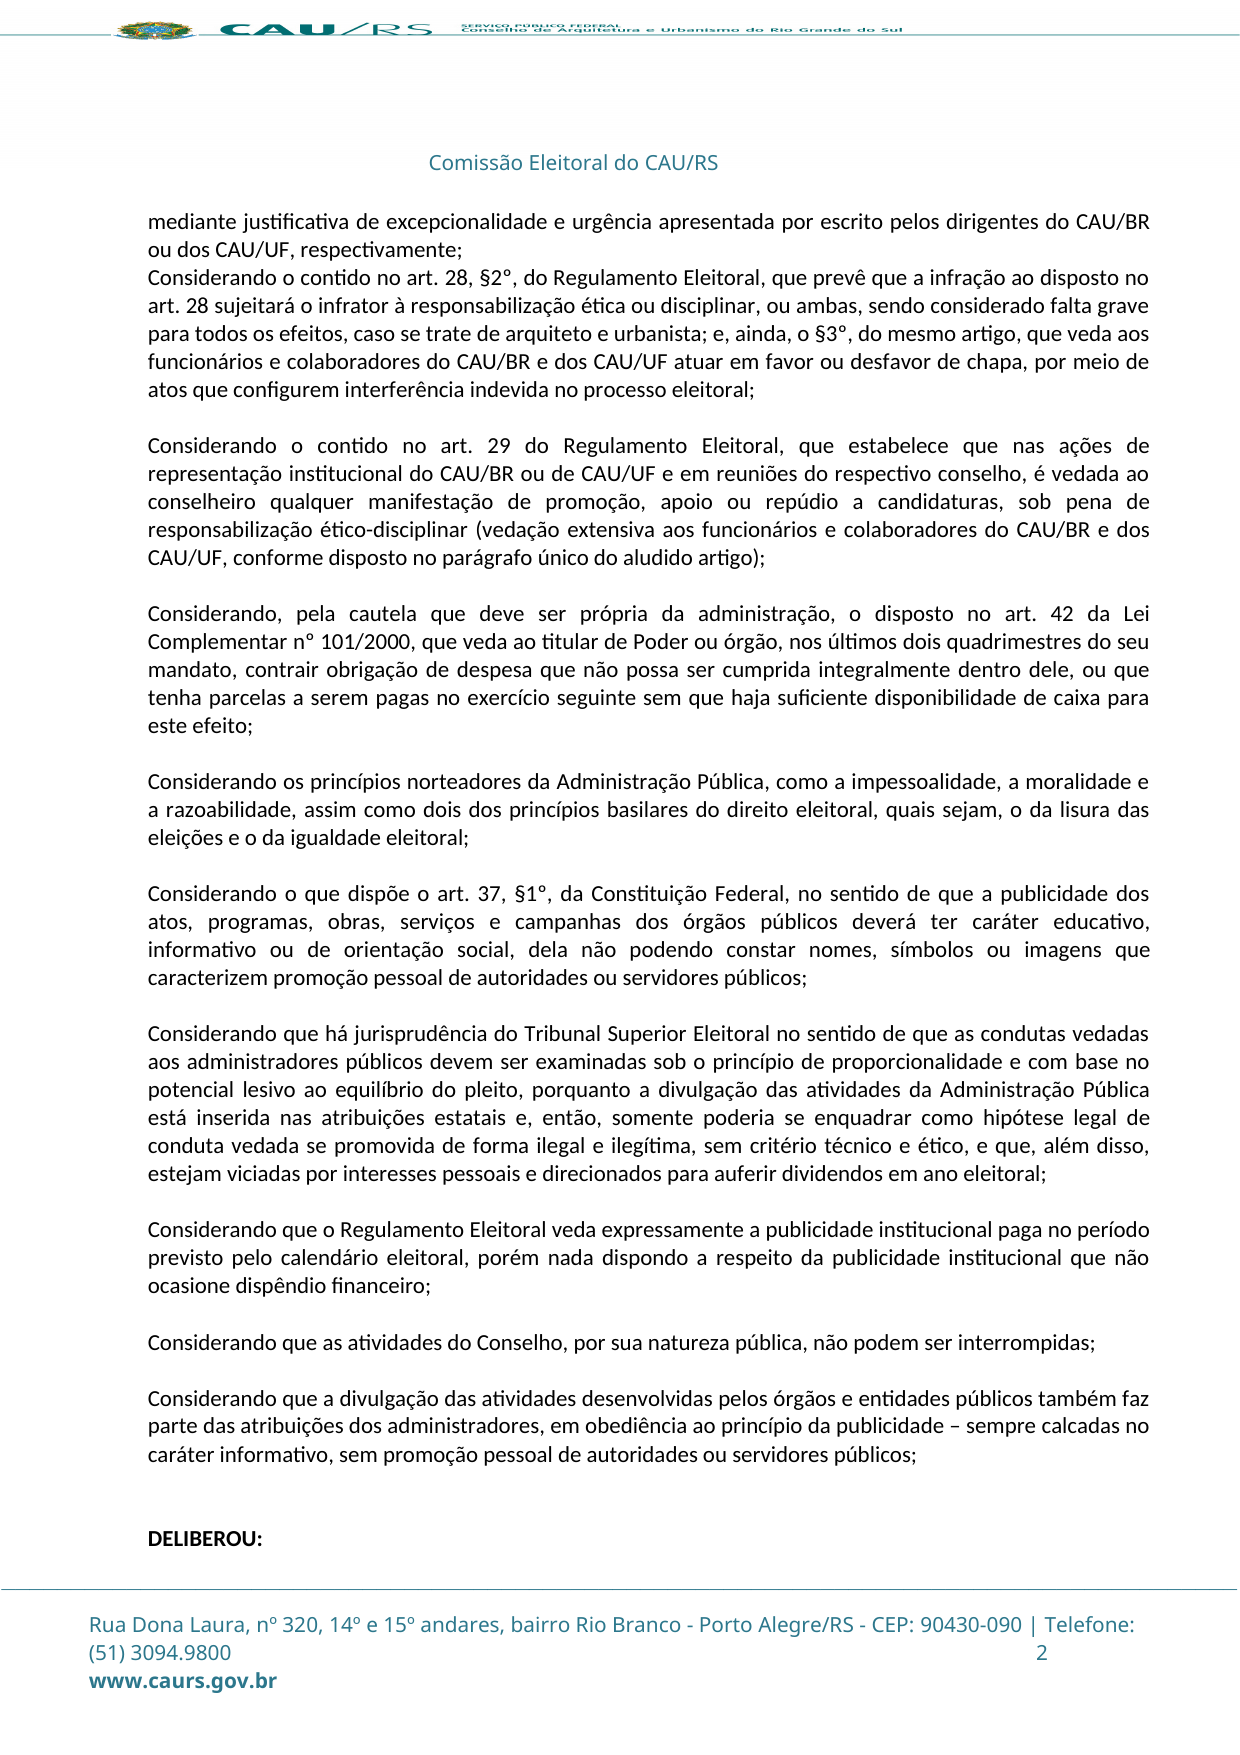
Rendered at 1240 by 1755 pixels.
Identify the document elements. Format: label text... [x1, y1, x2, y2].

text Considerando o contido no art. 29 do Regulamento Eleitoral, que estabelece que nas ações de representação institucional do CAU/BR ou de CAU/UF e em reuniões do respectivo conselho, é vedada ao conselheiro qualquer manifestação de promoção, apoio ou repúdio a candidaturas, sob pena de responsabilização ético-disciplinar (vedação extensiva aos funcionários e colaboradores do CAU/BR e dos CAU/UF, conforme disposto no parágrafo único do aludido artigo); [148, 431, 1152, 571]
text Considerando, pela cautela que deve ser própria da administração, o disposto no art. 42 da Lei Complementar nº 101/2000, que veda ao titular de Poder ou órgão, nos últimos dois quadrimestres do seu mandato, contrair obrigação de despesa que não possa ser cumprida integralmente dentro dele, ou que tenha parcelas a serem pagas no exercício seguinte sem que haja suficiente disponibilidade de caixa para este efeito; [148, 599, 1152, 739]
text Considerando que há jurisprudência do Tribunal Superior Eleitoral no sentido de que as condutas vedadas aos administradores públicos devem ser examinadas sob o princípio de proporcionalidade e com base no potencial lesivo ao equilíbrio do pleito, porquanto a divulgação das atividades da Administração Pública está inserida nas atribuições estatais e, então, somente poderia se enquadrar como hipótese legal de conduta vedada se promovida de forma ilegal e ilegítima, sem critério técnico e ético, e que, além disso, estejam viciadas por interesses pessoais e direcionados para auferir dividendos em ano eleitoral; [148, 1019, 1152, 1187]
text DELIBEROU: [148, 1524, 1152, 1552]
text Considerando o contido no art. 28, §2º, do Regulamento Eleitoral, que prevê que a infração ao disposto no art. 28 sujeitará o infrator à responsabilização ética ou disciplinar, ou ambas, sendo considerado falta grave para todos os efeitos, caso se trate de arquiteto e urbanista; e, ainda, o §3º, do mesmo artigo, que veda aos funcionários e colaboradores do CAU/BR e dos CAU/UF atuar em favor ou desfavor de chapa, por meio de atos que configurem interferência indevida no processo eleitoral; [148, 263, 1152, 403]
text Considerando que as atividades do Conselho, por sua natureza pública, não podem ser interrompidas; [148, 1328, 1152, 1356]
text Considerando os princípios norteadores da Administração Pública, como a impessoalidade, a moralidade e a razoabilidade, assim como dois dos princípios basilares do direito eleitoral, quais sejam, o da lisura das eleições e o da igualdade eleitoral; [148, 767, 1152, 851]
text Considerando o que dispõe o art. 37, §1º, da Constituição Federal, no sentido de que a publicidade dos atos, programas, obras, serviços e campanhas dos órgãos públicos deverá ter caráter educativo, informativo ou de orientação social, dela não podendo constar nomes, símbolos ou imagens que caracterizem promoção pessoal de autoridades ou servidores públicos; [148, 879, 1152, 991]
text mediante justificativa de excepcionalidade e urgência apresentada por escrito pelos dirigentes do CAU/BR ou dos CAU/UF, respectivamente; [148, 207, 1152, 263]
text Considerando que o Regulamento Eleitoral veda expressamente a publicidade institucional paga no período previsto pelo calendário eleitoral, porém nada dispondo a respeito da publicidade institucional que não ocasione dispêndio financeiro; [148, 1216, 1152, 1299]
text Considerando que a divulgação das atividades desenvolvidas pelos órgãos e entidades públicos também faz parte das atribuições dos administradores, em obediência ao princípio da publicidade – sempre calcadas no caráter informativo, sem promoção pessoal de autoridades ou servidores públicos; [148, 1384, 1152, 1468]
